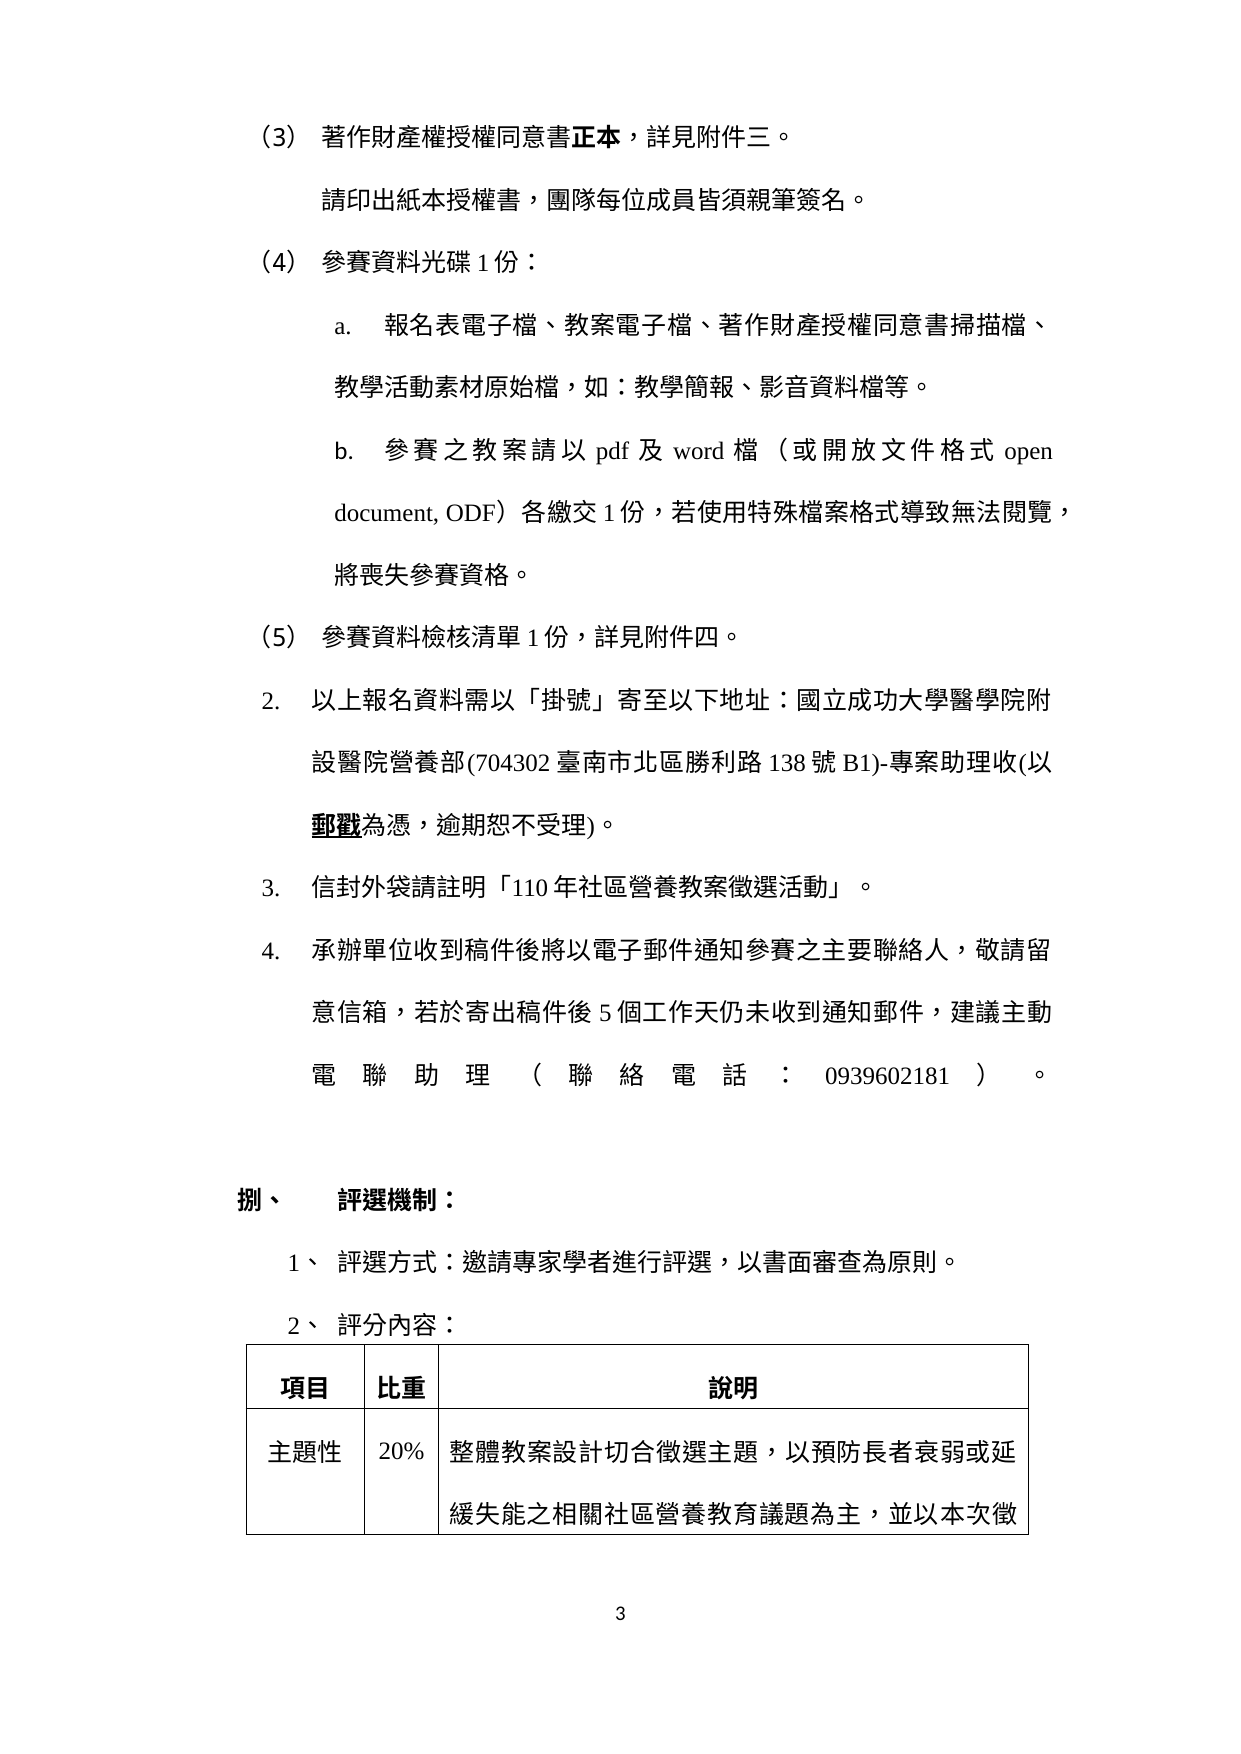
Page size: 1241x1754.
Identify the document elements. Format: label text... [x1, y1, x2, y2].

table_cell 主題性 [247, 1409, 364, 1534]
list 承辦單位收到稿件後將以電子郵件通知參賽之主要聯絡人，敬請留意信箱，若於寄出稿件後5個工作天仍未收到通知郵件，建議主動電聯助理（聯絡電話：0939602181）。 [261, 907, 1053, 1157]
list 評選方式：邀請專家學者進行評選，以書面審查為原則。 [287, 1219, 1053, 1282]
list 參賽之教案請以pdf及word檔（或開放文件格式open document, ODF）各繳交1份，若使用特殊檔案格式導致無法閱覽，將喪失參賽資格。 [334, 407, 1053, 594]
list 報名表電子檔、教案電子檔、著作財產授權同意書掃描檔、教學活動素材原始檔，如：教學簡報、影音資料檔等。 [334, 282, 1053, 407]
list 信封外袋請註明「110年社區營養教案徵選活動」。 [261, 844, 1053, 907]
table_cell 20% [365, 1409, 438, 1534]
list 參賽資料光碟1份： [247, 219, 1053, 282]
table_header 比重 [365, 1345, 438, 1408]
list 著作財產權授權同意書正本，詳見附件三。 [247, 94, 1053, 157]
table_header 說明 [439, 1345, 1028, 1408]
text 請印出紙本授權書，團隊每位成員皆須親筆簽名。 [322, 157, 1053, 219]
list 評分內容： [287, 1282, 1053, 1344]
table_cell 整體教案設計切合徵選主題，以預防長者衰弱或延緩失能之相關社區營養教育議題為主，並以本次徵 [439, 1409, 1028, 1534]
list 以上報名資料需以「掛號」寄至以下地址：國立成功大學醫學院附設醫院營養部(704302臺南市北區勝利路138號B1)-專案助理收(以郵戳為憑，逾期恕不受理)。 [261, 657, 1053, 844]
list 評選機制： [237, 1157, 1053, 1219]
list 參賽資料檢核清單1份，詳見附件四。 [247, 594, 1053, 657]
table_header 項目 [247, 1345, 364, 1408]
